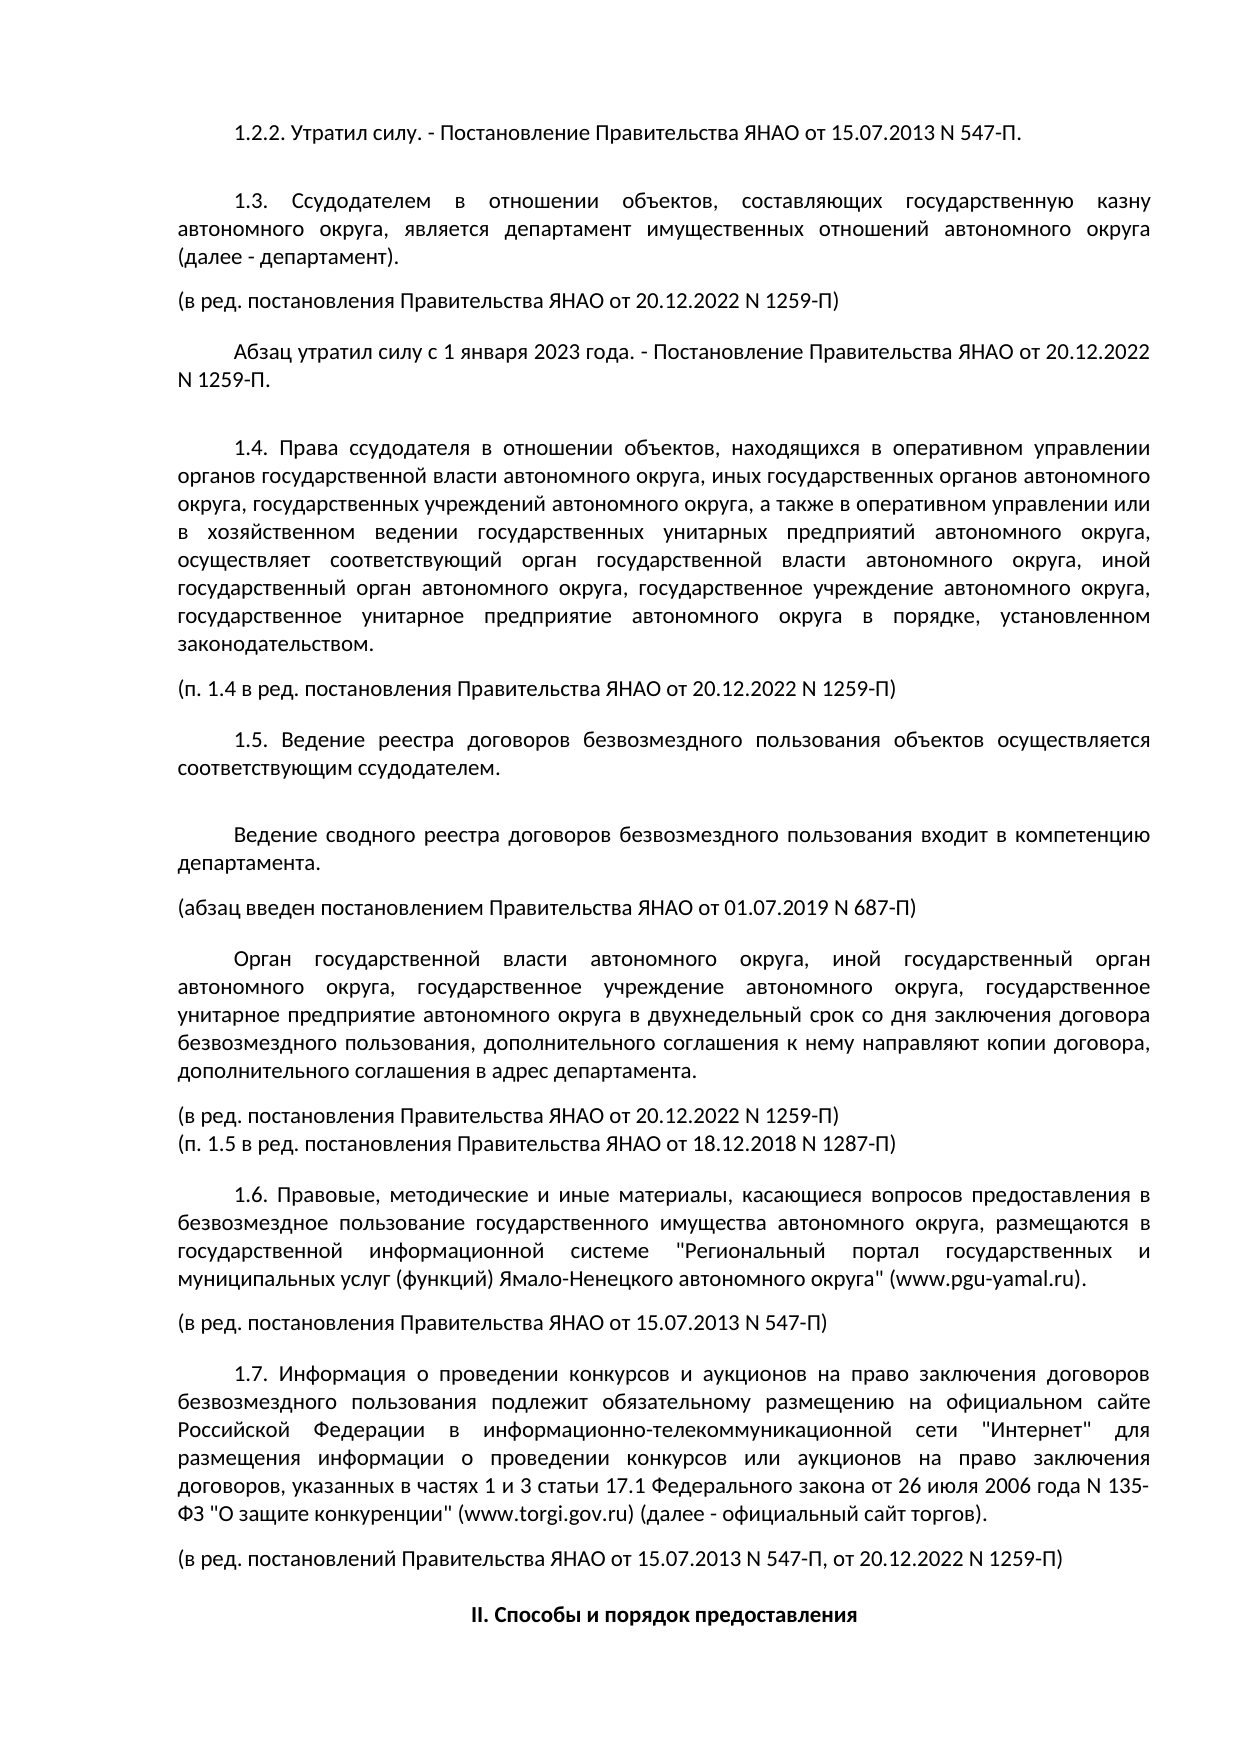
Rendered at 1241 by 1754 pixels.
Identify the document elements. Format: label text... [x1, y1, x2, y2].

text (п. 1.5 в ред. постановления Правительства ЯНАО от 18.12.2018 N 1287-П) [177, 1129, 1152, 1157]
text Ведение сводного реестра договоров безвозмездного пользования входит в компетенцию департамента. [177, 820, 1152, 876]
text (п. 1.4 в ред. постановления Правительства ЯНАО от 20.12.2022 N 1259-П) [177, 674, 1152, 702]
text 1.4. Права ссудодателя в отношении объектов, находящихся в оперативном управлении органов государственной власти автономного округа, иных государственных органов автономного округа, государственных учреждений автономного округа, а также в оперативном управлении или в хозяйственном ведении государственных унитарных предприятий автономного округа, осуществляет соответствующий орган государственной власти автономного округа, иной государственный орган автономного округа, государственное учреждение автономного округа, государственное унитарное предприятие автономного округа в порядке, установленном законодательством. [177, 433, 1152, 657]
text 1.2.2. Утратил силу. - Постановление Правительства ЯНАО от 15.07.2013 N 547-П. [177, 118, 1152, 146]
text Орган государственной власти автономного округа, иной государственный орган автономного округа, государственное учреждение автономного округа, государственное унитарное предприятие автономного округа в двухнедельный срок со дня заключения договора безвозмездного пользования, дополнительного соглашения к нему направляют копии договора, дополнительного соглашения в адрес департамента. [177, 944, 1152, 1084]
text 1.7. Информация о проведении конкурсов и аукционов на право заключения договоров безвозмездного пользования подлежит обязательному размещению на официальном сайте Российской Федерации в информационно-телекоммуникационной сети "Интернет" для размещения информации о проведении конкурсов или аукционов на право заключения договоров, указанных в частях 1 и 3 статьи 17.1 Федерального закона от 26 июля 2006 года N 135-ФЗ "О защите конкуренции" (www.torgi.gov.ru) (далее - официальный сайт торгов). [177, 1359, 1152, 1528]
text (в ред. постановления Правительства ЯНАО от 15.07.2013 N 547-П) [177, 1308, 1152, 1337]
text (в ред. постановления Правительства ЯНАО от 20.12.2022 N 1259-П) [177, 1101, 1152, 1129]
text (в ред. постановлений Правительства ЯНАО от 15.07.2013 N 547-П, от 20.12.2022 N 1259-П) [177, 1544, 1152, 1572]
text (абзац введен постановлением Правительства ЯНАО от 01.07.2019 N 687-П) [177, 893, 1152, 921]
title II. Способы и порядок предоставления [177, 1600, 1152, 1628]
text 1.6. Правовые, методические и иные материалы, касающиеся вопросов предоставления в безвозмездное пользование государственного имущества автономного округа, размещаются в государственной информационной системе "Региональный портал государственных и муниципальных услуг (функций) Ямало-Ненецкого автономного округа" (www.pgu-yamal.ru). [177, 1180, 1152, 1292]
text 1.3. Ссудодателем в отношении объектов, составляющих государственную казну автономного округа, является департамент имущественных отношений автономного округа (далее - департамент). [177, 186, 1152, 270]
text (в ред. постановления Правительства ЯНАО от 20.12.2022 N 1259-П) [177, 286, 1152, 314]
text Абзац утратил силу с 1 января 2023 года. - Постановление Правительства ЯНАО от 20.12.2022 N 1259-П. [177, 337, 1152, 393]
text 1.5. Ведение реестра договоров безвозмездного пользования объектов осуществляется соответствующим ссудодателем. [177, 725, 1152, 781]
